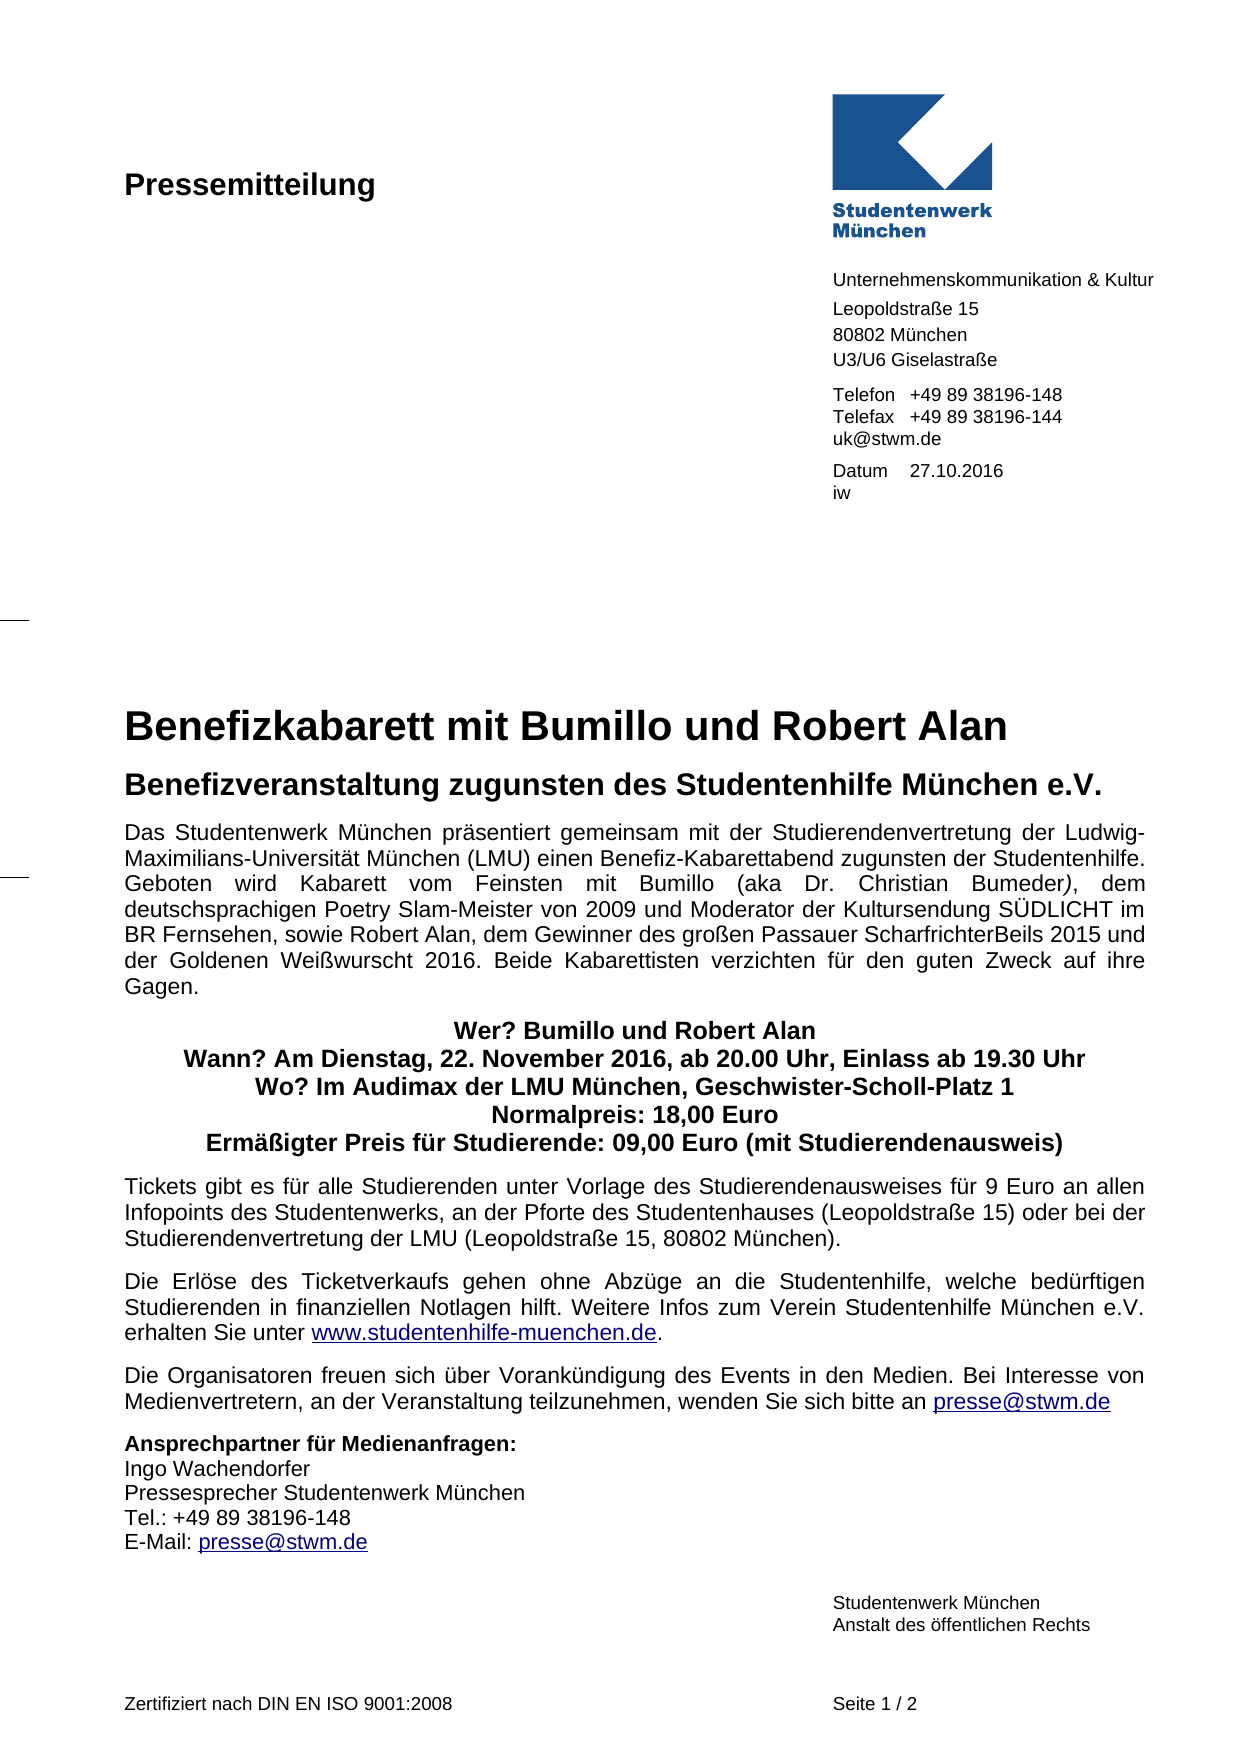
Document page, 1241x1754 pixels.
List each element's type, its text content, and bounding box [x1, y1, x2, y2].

text Seite 1 / 1 [833, 1693, 1146, 1714]
text Leopoldstraße 15 80802 München U3/U6 Giselastraße [833, 299, 1240, 370]
text Ansprechpartner für Medienanfragen: Ingo Wachendorfer Pressesprecher Studentenwerk München Tel.: +49 89 38196-148 E-Mail: presse@stwm.de [124, 1432, 1146, 1554]
text Die Erlöse des Ticketverkaufs gehen ohne Abzüge an die Studentenhilfe, welche bedürftigen Studierenden in finanziellen Notlagen hilft. Weitere Infos zum Verein Studentenhilfe München e.V. erhalten Sie unter www.studentenhilfe-muenchen.de. [124, 1268, 1146, 1345]
text Telefon +49 89 38196-148 Telefax +49 89 38196-144 uk@stwm.de [833, 384, 1240, 449]
text Zertifiziert nach DIN EN ISO 9001:2008 [124, 1693, 714, 1714]
subtitle Benefizveranstaltung zugunsten des Studentenhilfe München e.V. [124, 767, 1146, 802]
text Das Studentenwerk München präsentiert gemeinsam mit der Studierendenvertretung der Ludwig-Maximilians-Universität München (LMU) einen Benefiz-Kabarettabend zugunsten der Studentenhilfe. Geboten wird Kabarett vom Feinsten mit Bumillo (aka Dr. Christian Bumeder), dem deutschsprachigen Poetry Slam-Meister von 2009 und Moderator der Kultursendung SÜDLICHT im BR Fernsehen, sowie Robert Alan, dem Gewinner des großen Passauer ScharfrichterBeils 2015 und der Goldenen Weißwurscht 2016. Beide Kabarettisten verzichten für den guten Zweck auf ihre Gagen. [124, 802, 1146, 999]
text Unternehmenskommunikation & Kultur [833, 270, 1216, 291]
subtitle Pressemitteilung [124, 167, 714, 201]
text Tickets gibt es für alle Studierenden unter Vorlage des Studierendenausweises für 9 Euro an allen Infopoints des Studentenwerks, an der Pforte des Studentenhauses (Leopoldstraße 15) oder bei der Studierendenvertretung der LMU (Leopoldstraße 15, 80802 München). [124, 1174, 1146, 1251]
text Datum 27.10.2016 iw [833, 460, 1240, 503]
text Wer? Bumillo und Robert Alan Wann? Am Dienstag, 22. November 2016, ab 20.00 Uhr, Einlass ab 19.30 Uhr Wo? Im Audimax der LMU München, Geschwister-Scholl-Platz 1 Normalpreis: 18,00 Euro Ermäßigter Preis für Studierende: 09,00 Euro (mit Studierendenausweis) [124, 1017, 1146, 1156]
text Die Organisatoren freuen sich über Vorankündigung des Events in den Medien. Bei Interesse von Medienvertretern, an der Veranstaltung teilzunehmen, wenden Sie sich bitte an presse@stwm.de [124, 1363, 1146, 1414]
subtitle Benefizkabarett mit Bumillo und Robert Alan [124, 703, 1146, 749]
